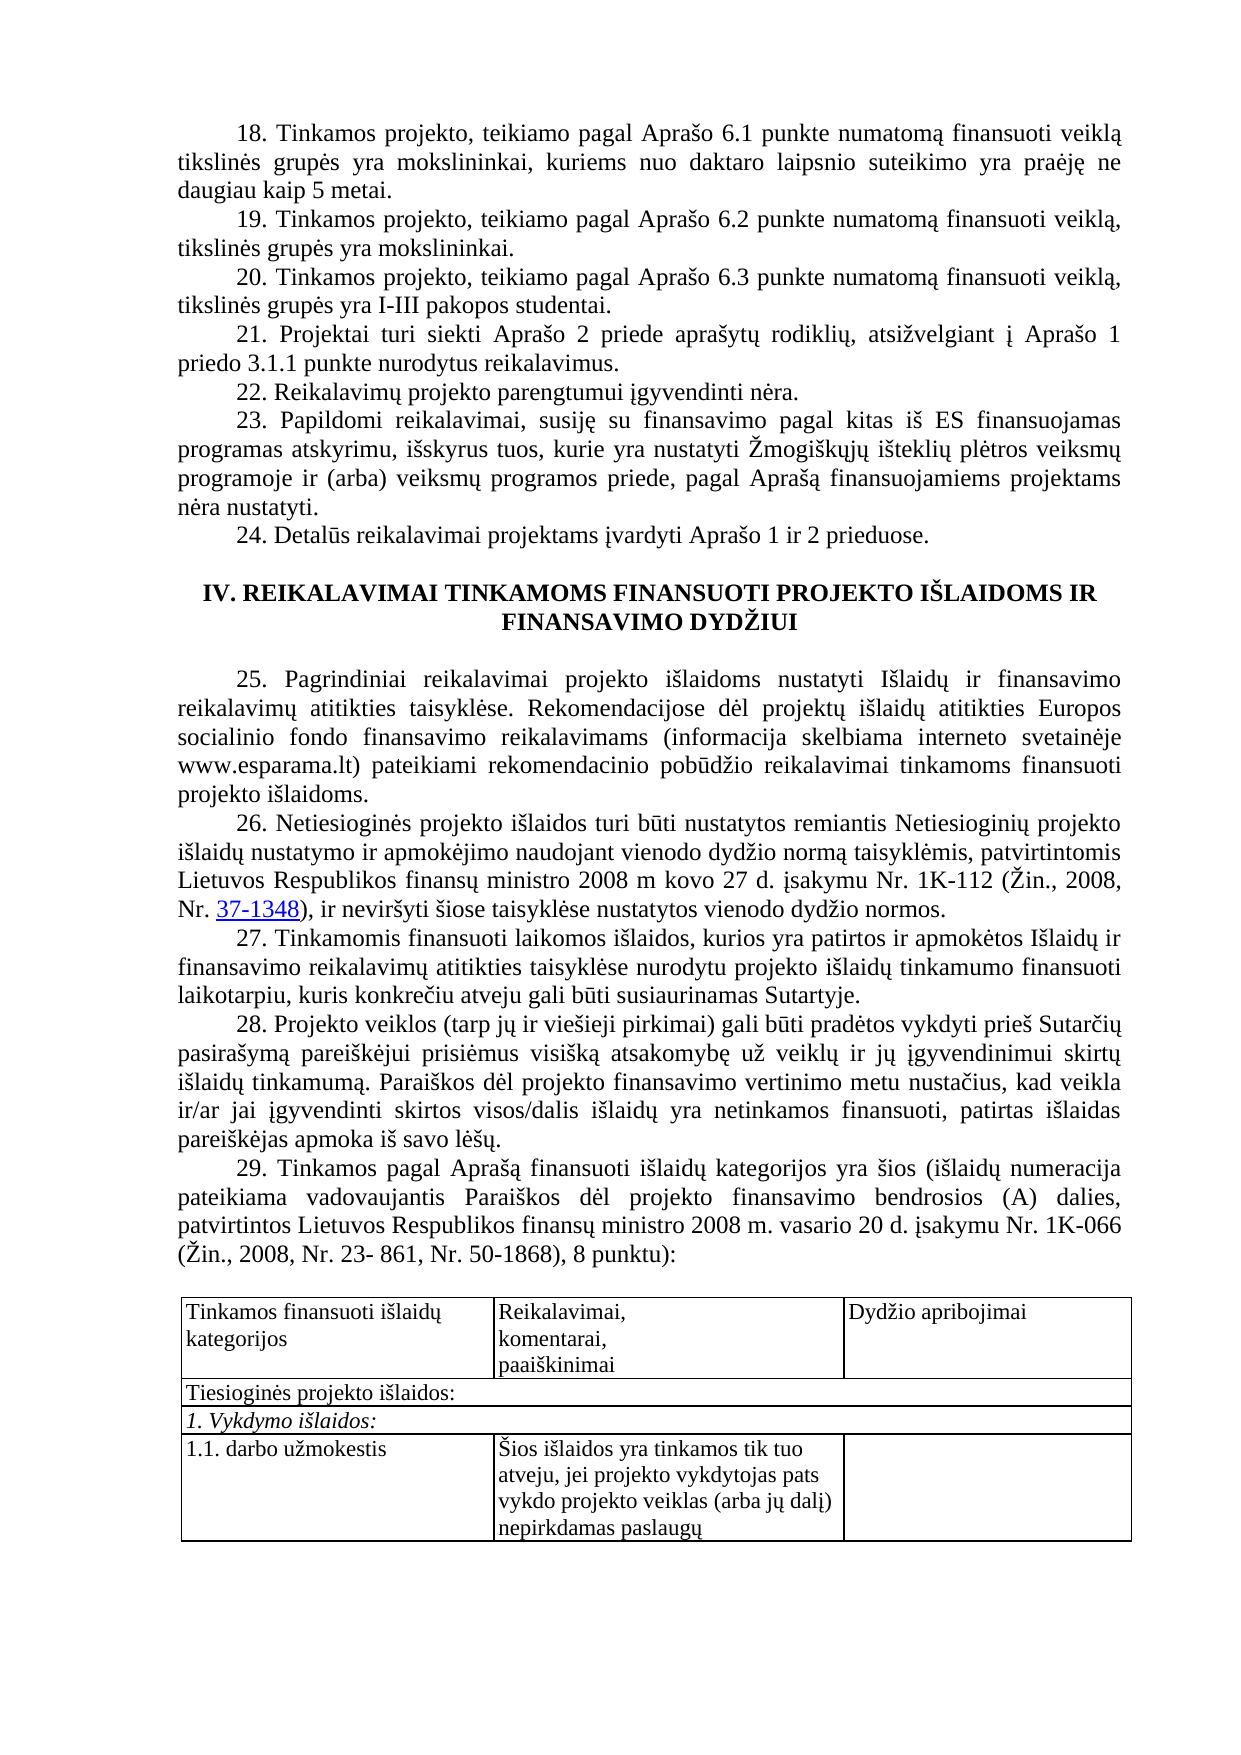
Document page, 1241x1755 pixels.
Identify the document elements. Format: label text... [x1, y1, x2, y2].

text 23. Papildomi reikalavimai, susiję su finansavimo pagal kitas iš ES finansuojamas programas atskyrimu, išskyrus tuos, kurie yra nustatyti Žmogiškųjų išteklių plėtros veiksmų programoje ir (arba) veiksmų programos priede, pagal Aprašą finansuojamiems projektams nėra nustatyti. [177, 406, 1122, 521]
table_header Tinkamos finansuoti išlaidų kategorijos [182, 1298, 493, 1377]
text 19. Tinkamos projekto, teikiamo pagal Aprašo 6.2 punkte numatomą finansuoti veiklą, tikslinės grupės yra mokslininkai. [177, 204, 1122, 262]
text 21. Projektai turi siekti Aprašo 2 priede aprašytų rodiklių, atsižvelgiant į Aprašo 1 priedo 3.1.1 punkte nurodytus reikalavimus. [177, 319, 1122, 377]
text 25. Pagrindiniai reikalavimai projekto išlaidoms nustatyti Išlaidų ir finansavimo reikalavimų atitikties taisyklėse. Rekomendacijose dėl projektų išlaidų atitikties Europos socialinio fondo finansavimo reikalavimams (informacija skelbiama interneto svetainėje www.esparama.lt) pateikiami rekomendacinio pobūdžio reikalavimai tinkamoms finansuoti projekto išlaidoms. [177, 664, 1122, 808]
text 20. Tinkamos projekto, teikiamo pagal Aprašo 6.3 punkte numatomą finansuoti veiklą, tikslinės grupės yra I-III pakopos studentai. [177, 262, 1122, 319]
text 18. Tinkamos projekto, teikiamo pagal Aprašo 6.1 punkte numatomą finansuoti veiklą tikslinės grupės yra mokslininkai, kuriems nuo daktaro laipsnio suteikimo yra praėję ne daugiau kaip 5 metai. [177, 118, 1122, 204]
table_cell 1. Vykdymo išlaidos: [182, 1407, 1131, 1433]
table_header Dydžio apribojimai [845, 1298, 1131, 1377]
table_cell Šios išlaidos yra tinkamos tik tuo atveju, jei projekto vykdytojas pats vykdo projekto veiklas (arba jų dalį) nepirkdamas paslaugų [495, 1435, 843, 1540]
text 26. Netiesioginės projekto išlaidos turi būti nustatytos remiantis Netiesioginių projekto išlaidų nustatymo ir apmokėjimo naudojant vienodo dydžio normą taisyklėmis, patvirtintomis Lietuvos Respublikos finansų ministro 2008 m kovo 27 d. įsakymu Nr. 1K-112 (Žin., 2008, Nr. 37-1348), ir neviršyti šiose taisyklėse nustatytos vienodo dydžio normos. [177, 808, 1122, 923]
text 24. Detalūs reikalavimai projektams įvardyti Aprašo 1 ir 2 prieduose. [177, 521, 1122, 549]
text IV. REIKALAVIMAI TINKAMOMS FINANSUOTI PROJEKTO IŠLAIDOMS IR FINANSAVIMO DYDŽIUI [177, 578, 1122, 636]
text 29. Tinkamos pagal Aprašą finansuoti išlaidų kategorijos yra šios (išlaidų numeracija pateikiama vadovaujantis Paraiškos dėl projekto finansavimo bendrosios (A) dalies, patvirtintos Lietuvos Respublikos finansų ministro 2008 m. vasario 20 d. įsakymu Nr. 1K-066 (Žin., 2008, Nr. 23- 861, Nr. 50-1868), 8 punktu): [177, 1153, 1122, 1268]
table_cell Tiesioginės projekto išlaidos: [182, 1379, 1131, 1405]
table_cell [845, 1435, 1131, 1540]
text 22. Reikalavimų projekto parengtumui įgyvendinti nėra. [177, 377, 1122, 406]
text 28. Projekto veiklos (tarp jų ir viešieji pirkimai) gali būti pradėtos vykdyti prieš Sutarčių pasirašymą pareiškėjui prisiėmus visišką atsakomybę už veiklų ir jų įgyvendinimui skirtų išlaidų tinkamumą. Paraiškos dėl projekto finansavimo vertinimo metu nustačius, kad veikla ir/ar jai įgyvendinti skirtos visos/dalis išlaidų yra netinkamos finansuoti, patirtas išlaidas pareiškėjas apmoka iš savo lėšų. [177, 1009, 1122, 1153]
table_header Reikalavimai, komentarai, paaiškinimai [495, 1298, 843, 1377]
text 27. Tinkamomis finansuoti laikomos išlaidos, kurios yra patirtos ir apmokėtos Išlaidų ir finansavimo reikalavimų atitikties taisyklėse nurodytu projekto išlaidų tinkamumo finansuoti laikotarpiu, kuris konkrečiu atveju gali būti susiaurinamas Sutartyje. [177, 923, 1122, 1009]
table_cell 1.1. darbo užmokestis [182, 1435, 493, 1540]
